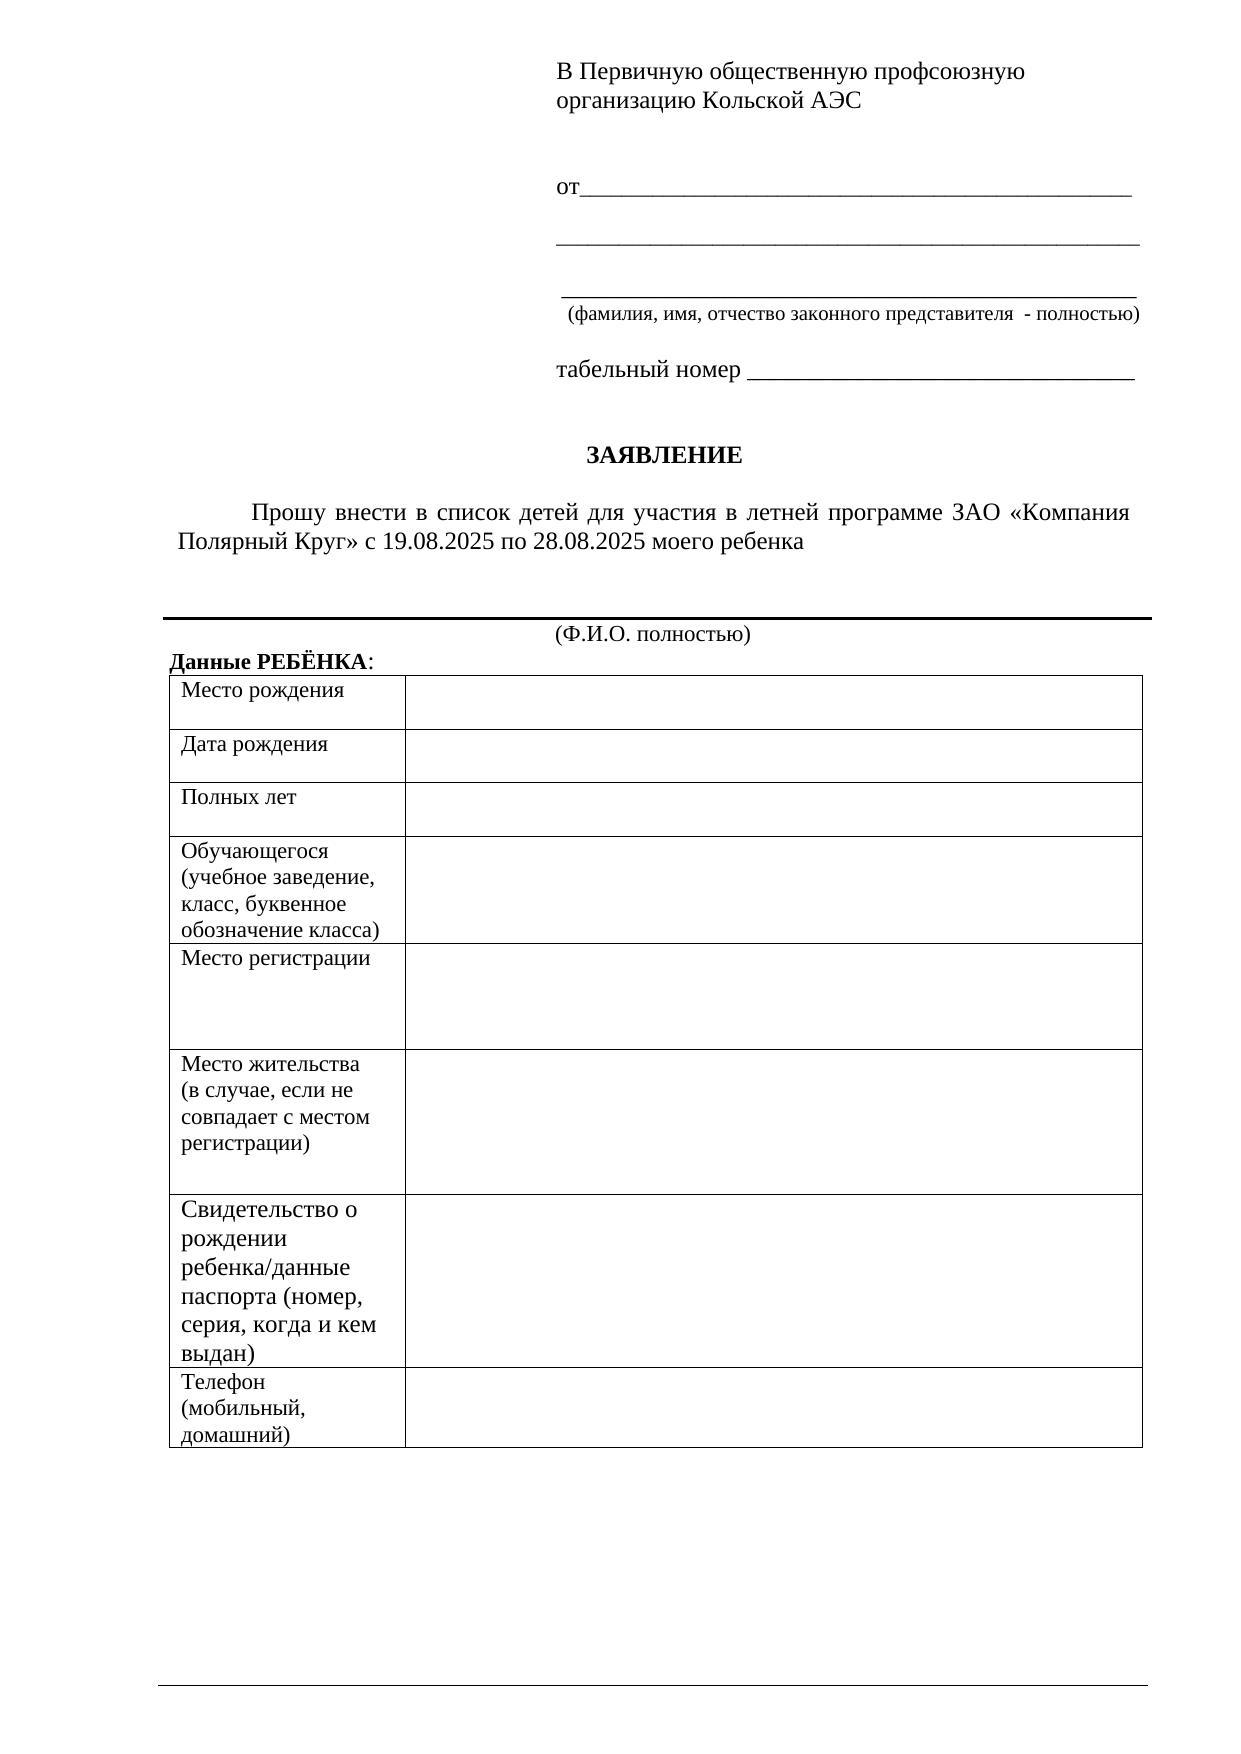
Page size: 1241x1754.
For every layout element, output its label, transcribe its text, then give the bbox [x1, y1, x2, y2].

table_header Место рождения [170, 676, 405, 728]
table_cell [406, 1050, 1142, 1193]
text В Первичную общественную профсоюзную организацию Кольской АЭС [556, 56, 1152, 114]
text ______________________________________________ [556, 272, 1152, 301]
table_cell [406, 837, 1142, 942]
table_cell Свидетельство о рождении ребенка/данные паспорта (номер, серия, когда и кем выдан) [170, 1195, 405, 1367]
table_cell Обучающегося (учебное заведение, класс, буквенное обозначение класса) [170, 837, 405, 942]
table_cell [406, 730, 1142, 782]
table_cell Место регистрации [170, 944, 405, 1049]
table_header (Ф.И.О. полностью) Данные РЕБЁНКА: Сведения о родителе (законном представителе, являющемся членом РП РАЭП): Мне разъяснено и понятно: - что я несу полную ответственность за правильность сообщенных данных (данные в заявлении указаны в точном соответствии с документом); - что я вправе отказаться от поездки в любое время при условии возмещения фактических затрат на организацию поездки; - что в случае выделения путевки в текущем году моему ребенку на оздоровление (ДОЛ «Вита», ООЦ «Илона», санатории от КАЭС, санаторий от ПОПО) поездка моего ребенка в Полярный Круг возможна только при условии 100 % оплаты всех расходов. Я выражаю согласие на обработку персональных данных, указанных в заявлении. Приложение: - копия свидетельства о рождении для детей до 14 лет; - копия паспорта (разворот 1 страницы с фотографией и страницы с регистрацией) для детей от 14 лет; «_____»________________ 2024 г. __________________________________________ (подпись, расшифровка подписи) [158, 620, 1148, 1685]
text Прошу внести в список детей для участия в летней программе ЗАО «Компания Полярный Круг» с 19.08.2025 по 28.08.2025 моего ребенка [177, 497, 1131, 555]
table_cell Место жительства (в случае, если не совпадает с местом регистрации) [170, 1050, 405, 1193]
subtitle ЗАЯВЛЕНИЕ [162, 440, 1152, 469]
text (фамилия, имя, отчество законного представителя - полностью) [556, 301, 1152, 325]
text от_____________________________________________________ [556, 142, 1152, 200]
table_cell [406, 944, 1142, 1049]
table_cell [406, 1195, 1142, 1367]
table_cell Полных лет [170, 783, 405, 836]
text табельный номер _______________________________ [556, 354, 1152, 382]
table_cell Дата рождения [170, 730, 405, 782]
table_cell Телефон (мобильный, домашний) [170, 1368, 405, 1447]
table_cell [406, 1368, 1142, 1447]
text ________________________________________________________ [556, 200, 1152, 248]
table_cell [406, 783, 1142, 836]
table_header [406, 676, 1142, 728]
